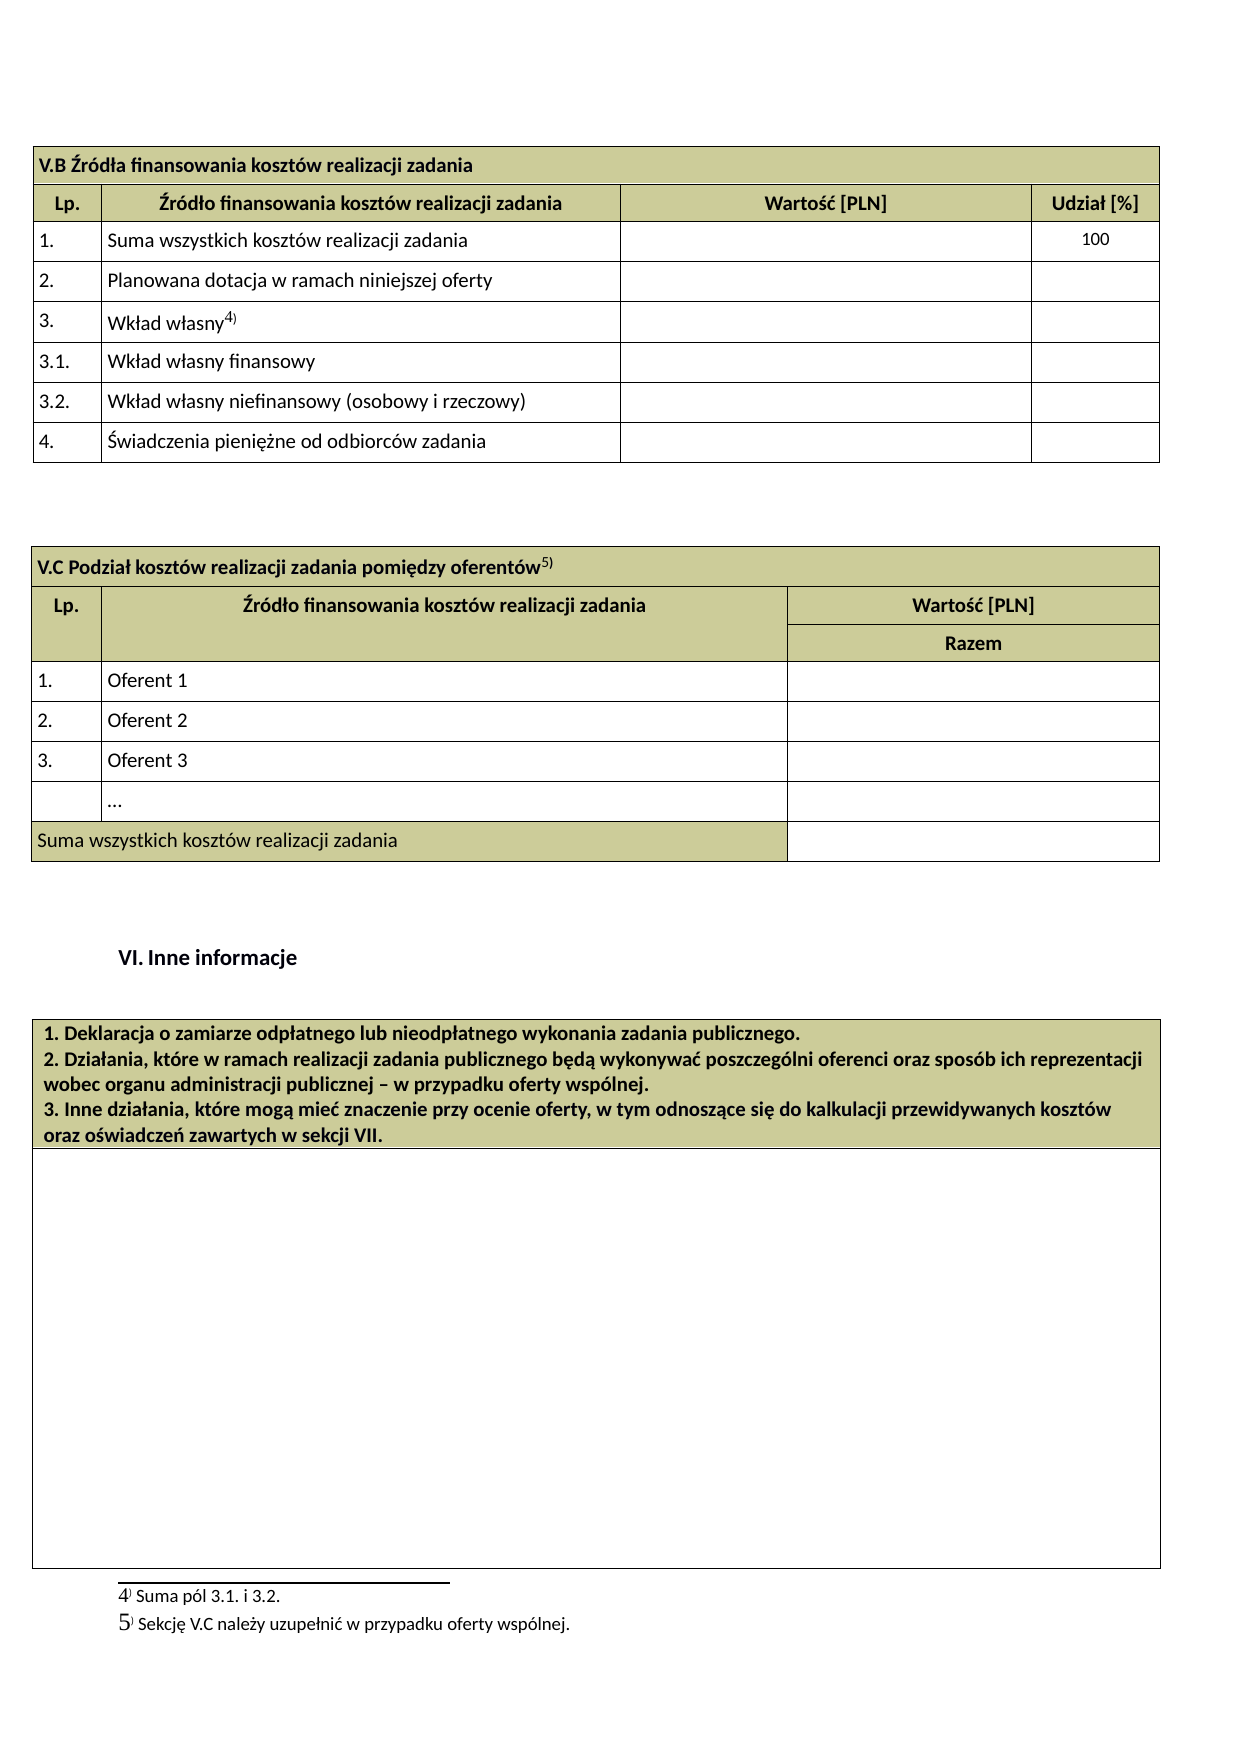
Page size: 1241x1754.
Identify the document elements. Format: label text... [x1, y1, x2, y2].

table_cell 4. [34, 423, 101, 462]
table_cell 3.1. [34, 343, 101, 382]
table_cell Wkład własny) [102, 302, 620, 342]
table_cell Wkład własny finansowy [102, 343, 620, 382]
table_cell 2. [34, 262, 101, 301]
table_cell Suma wszystkich kosztów realizacji zadania [32, 822, 787, 861]
table_cell [1032, 262, 1159, 301]
table_cell [788, 782, 1159, 821]
table_cell [788, 662, 1159, 701]
table_cell [788, 822, 1159, 861]
table_cell [1032, 423, 1159, 462]
table_cell [621, 383, 1031, 422]
table_cell Planowana dotacja w ramach niniejszej oferty [102, 262, 620, 301]
table_cell [621, 262, 1031, 301]
table_cell Świadczenia pieniężne od odbiorców zadania [102, 423, 620, 462]
table_header 1. Deklaracja o zamiarze odpłatnego lub nieodpłatnego wykonania zadania publicznego. 2. Działania, które w ramach realizacji zadania publicznego będą wykonywać poszczególni oferenci oraz sposób ich reprezentacji wobec organu administracji publicznej – w przypadku oferty wspólnej. 3. Inne działania, które mogą mieć znaczenie przy ocenie oferty, w tym odnoszące się do kalkulacji przewidywanych kosztów oraz oświadczeń zawartych w sekcji VII. [33, 1020, 1160, 1147]
table_cell [32, 782, 101, 821]
table_cell [621, 222, 1031, 261]
table_cell [621, 343, 1031, 382]
table_cell [1032, 302, 1159, 342]
table_cell [1032, 383, 1159, 422]
table_cell [621, 423, 1031, 462]
table_cell 1. [32, 662, 101, 701]
table_cell Oferent 3 [102, 742, 787, 781]
table_cell [1032, 343, 1159, 382]
table_header V.B Źródła finansowania kosztów realizacji zadania [34, 147, 1159, 183]
table_cell [33, 1149, 1160, 1567]
table_cell Suma wszystkich kosztów realizacji zadania [102, 222, 620, 261]
text VI. Inne informacje [118, 943, 1122, 971]
table_cell Wartość [PLN] [788, 587, 1159, 624]
table_cell Wartość [PLN] [621, 185, 1031, 221]
table_cell [788, 702, 1159, 741]
table_cell … [102, 782, 787, 821]
table_cell [621, 302, 1031, 342]
table_cell Źródło finansowania kosztów realizacji zadania [102, 587, 787, 661]
table_cell 3. [34, 302, 101, 342]
table_cell 3. [32, 742, 101, 781]
table_cell Lp. [34, 185, 101, 221]
table_cell Razem [788, 625, 1159, 661]
table_cell 1. [34, 222, 101, 261]
table_cell Udział [%] [1032, 185, 1159, 221]
table_cell Oferent 2 [102, 702, 787, 741]
table_cell Wkład własny niefinansowy (osobowy i rzeczowy) [102, 383, 620, 422]
table_cell 3.2. [34, 383, 101, 422]
table_header V.C Podział kosztów realizacji zadania pomiędzy oferentów) [32, 547, 1159, 586]
table_cell 100 [1032, 222, 1159, 261]
table_cell Źródło finansowania kosztów realizacji zadania [102, 185, 620, 221]
table_cell 2. [32, 702, 101, 741]
table_cell [788, 742, 1159, 781]
table_cell Oferent 1 [102, 662, 787, 701]
table_cell Lp. [32, 587, 101, 661]
